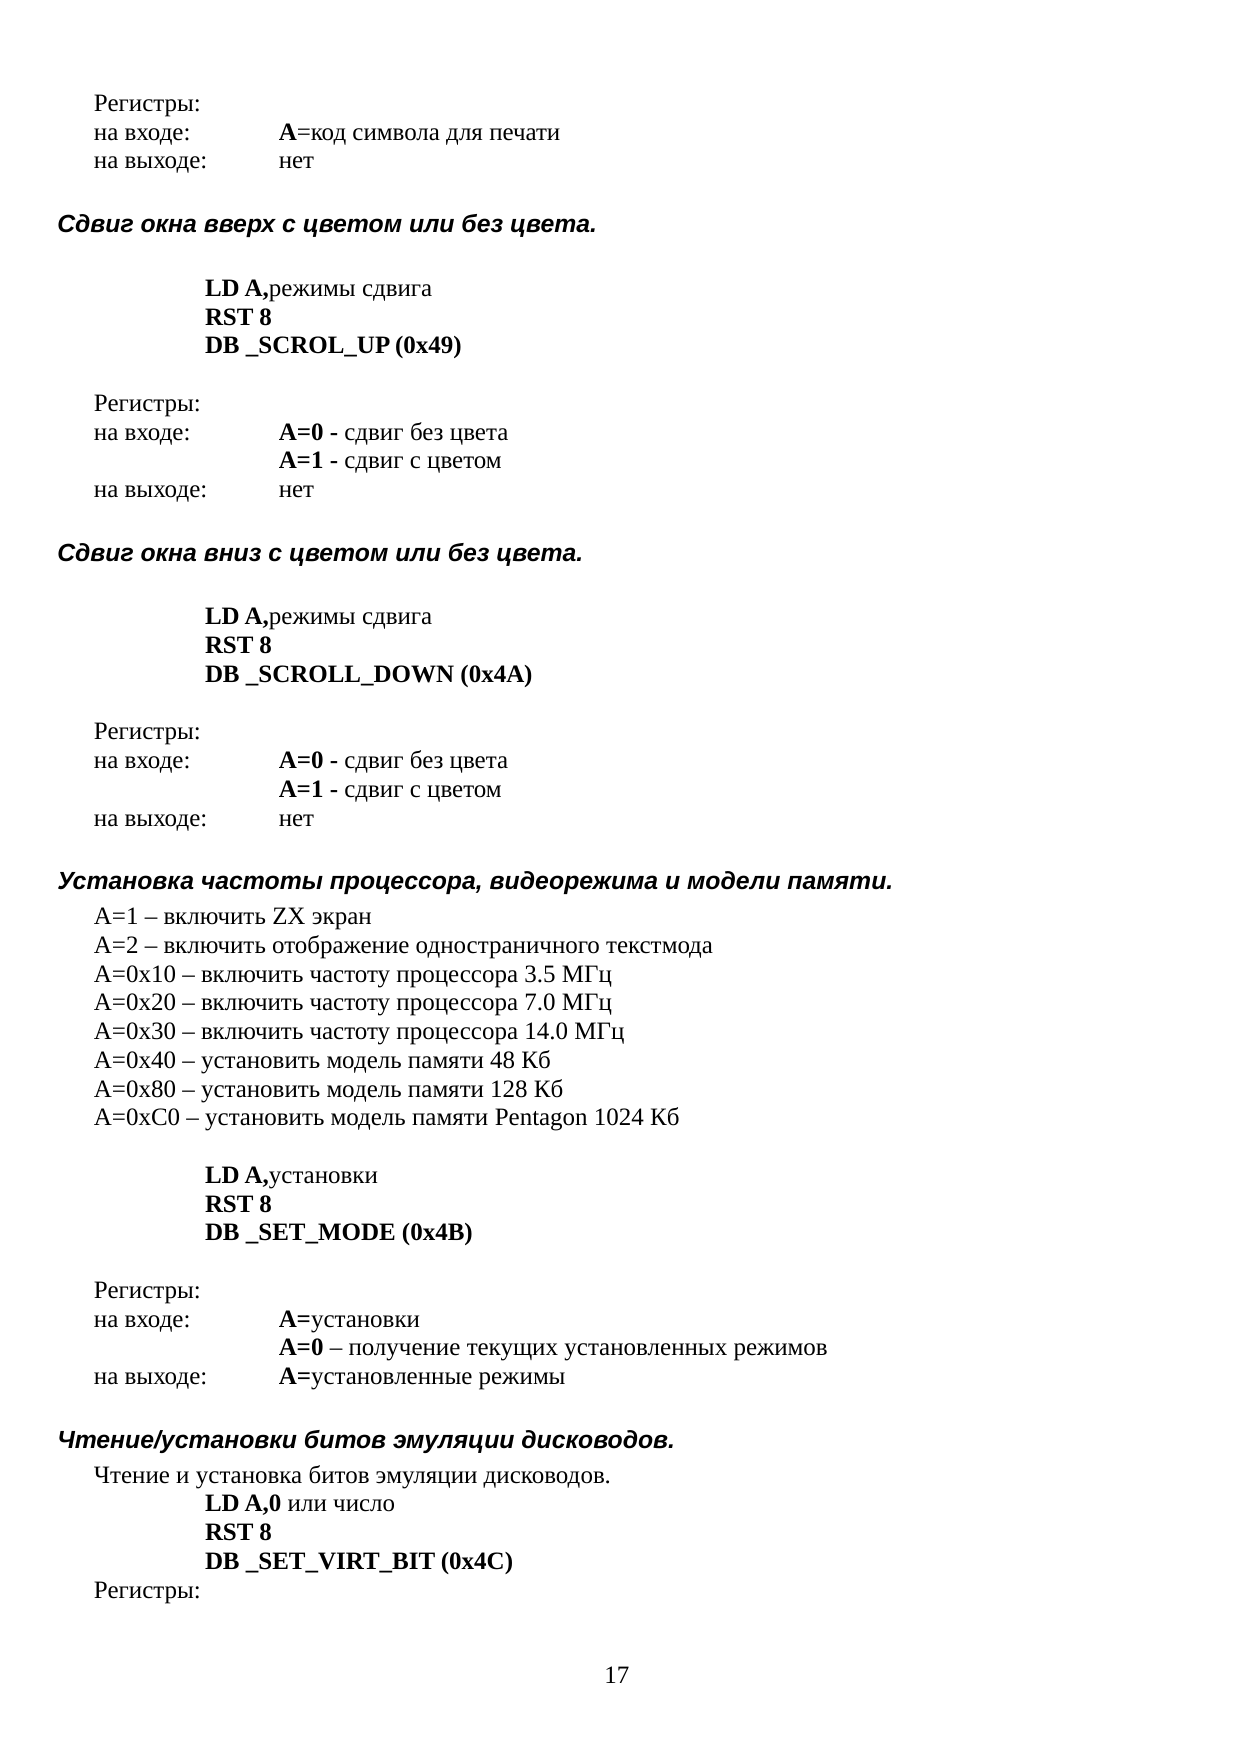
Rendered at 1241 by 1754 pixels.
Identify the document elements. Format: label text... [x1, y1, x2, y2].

text A=0xC0 – установить модель памяти Pentagon 1024 Кб [57, 1102, 1176, 1131]
text A=0x20 – включить частоту процессора 7.0 МГц [57, 987, 1176, 1016]
text RST 8 [57, 1517, 1176, 1546]
text DB _SCROL_UP (0x49) [57, 330, 1176, 359]
text на выходе: нет [57, 474, 1176, 503]
text на входе: A=0 - сдвиг без цвета [57, 417, 1176, 445]
text A=0x80 – установить модель памяти 128 Кб [57, 1074, 1176, 1102]
subtitle Сдвиг окна вниз с цветом или без цвета. [57, 538, 1176, 566]
text A=1 – включить ZX экран [57, 901, 1176, 930]
text DB _SCROLL_DOWN (0x4A) [57, 659, 1176, 688]
text на выходе: нет [57, 146, 1176, 174]
text Регистры: [57, 88, 1176, 117]
text A=2 – включить отображение одностраничного текстмода [57, 930, 1176, 959]
subtitle Сдвиг окна вверх с цветом или без цвета. [57, 209, 1176, 238]
text Регистры: [57, 1275, 1176, 1304]
text на выходе: нет [57, 803, 1176, 831]
text на входе: A=код символа для печати [57, 117, 1176, 146]
text A=0x10 – включить частоту процессора 3.5 МГц [57, 959, 1176, 987]
text Чтение и установка битов эмуляции дисководов. [57, 1460, 1176, 1488]
text A=1 - сдвиг с цветом [57, 445, 1176, 474]
text A=1 - сдвиг с цветом [57, 774, 1176, 803]
text LD A,установки [57, 1160, 1176, 1189]
text на входе: A=установки [57, 1304, 1176, 1332]
text A=0x40 – установить модель памяти 48 Кб [57, 1045, 1176, 1074]
text LD A,0 или число [57, 1488, 1176, 1517]
text DB _SET_MODE (0x4B) [57, 1217, 1176, 1246]
text Регистры: [57, 1575, 1176, 1603]
text Регистры: [57, 388, 1176, 417]
text LD A,режимы сдвига [57, 273, 1176, 302]
text RST 8 [57, 302, 1176, 330]
text на выходе: A=установленные режимы [57, 1361, 1176, 1390]
text Регистры: [57, 716, 1176, 745]
subtitle Чтение/установки битов эмуляции дисководов. [57, 1425, 1176, 1453]
text на входе: A=0 - сдвиг без цвета [57, 745, 1176, 774]
text A=0 – получение текущих установленных режимов [57, 1332, 1176, 1361]
text RST 8 [57, 1189, 1176, 1217]
subtitle Установка частоты процессора, видеорежима и модели памяти. [57, 866, 1176, 895]
text RST 8 [57, 630, 1176, 659]
text LD A,режимы сдвига [57, 601, 1176, 630]
text DB _SET_VIRT_BIT (0x4C) [57, 1546, 1176, 1575]
text A=0x30 – включить частоту процессора 14.0 МГц [57, 1016, 1176, 1045]
